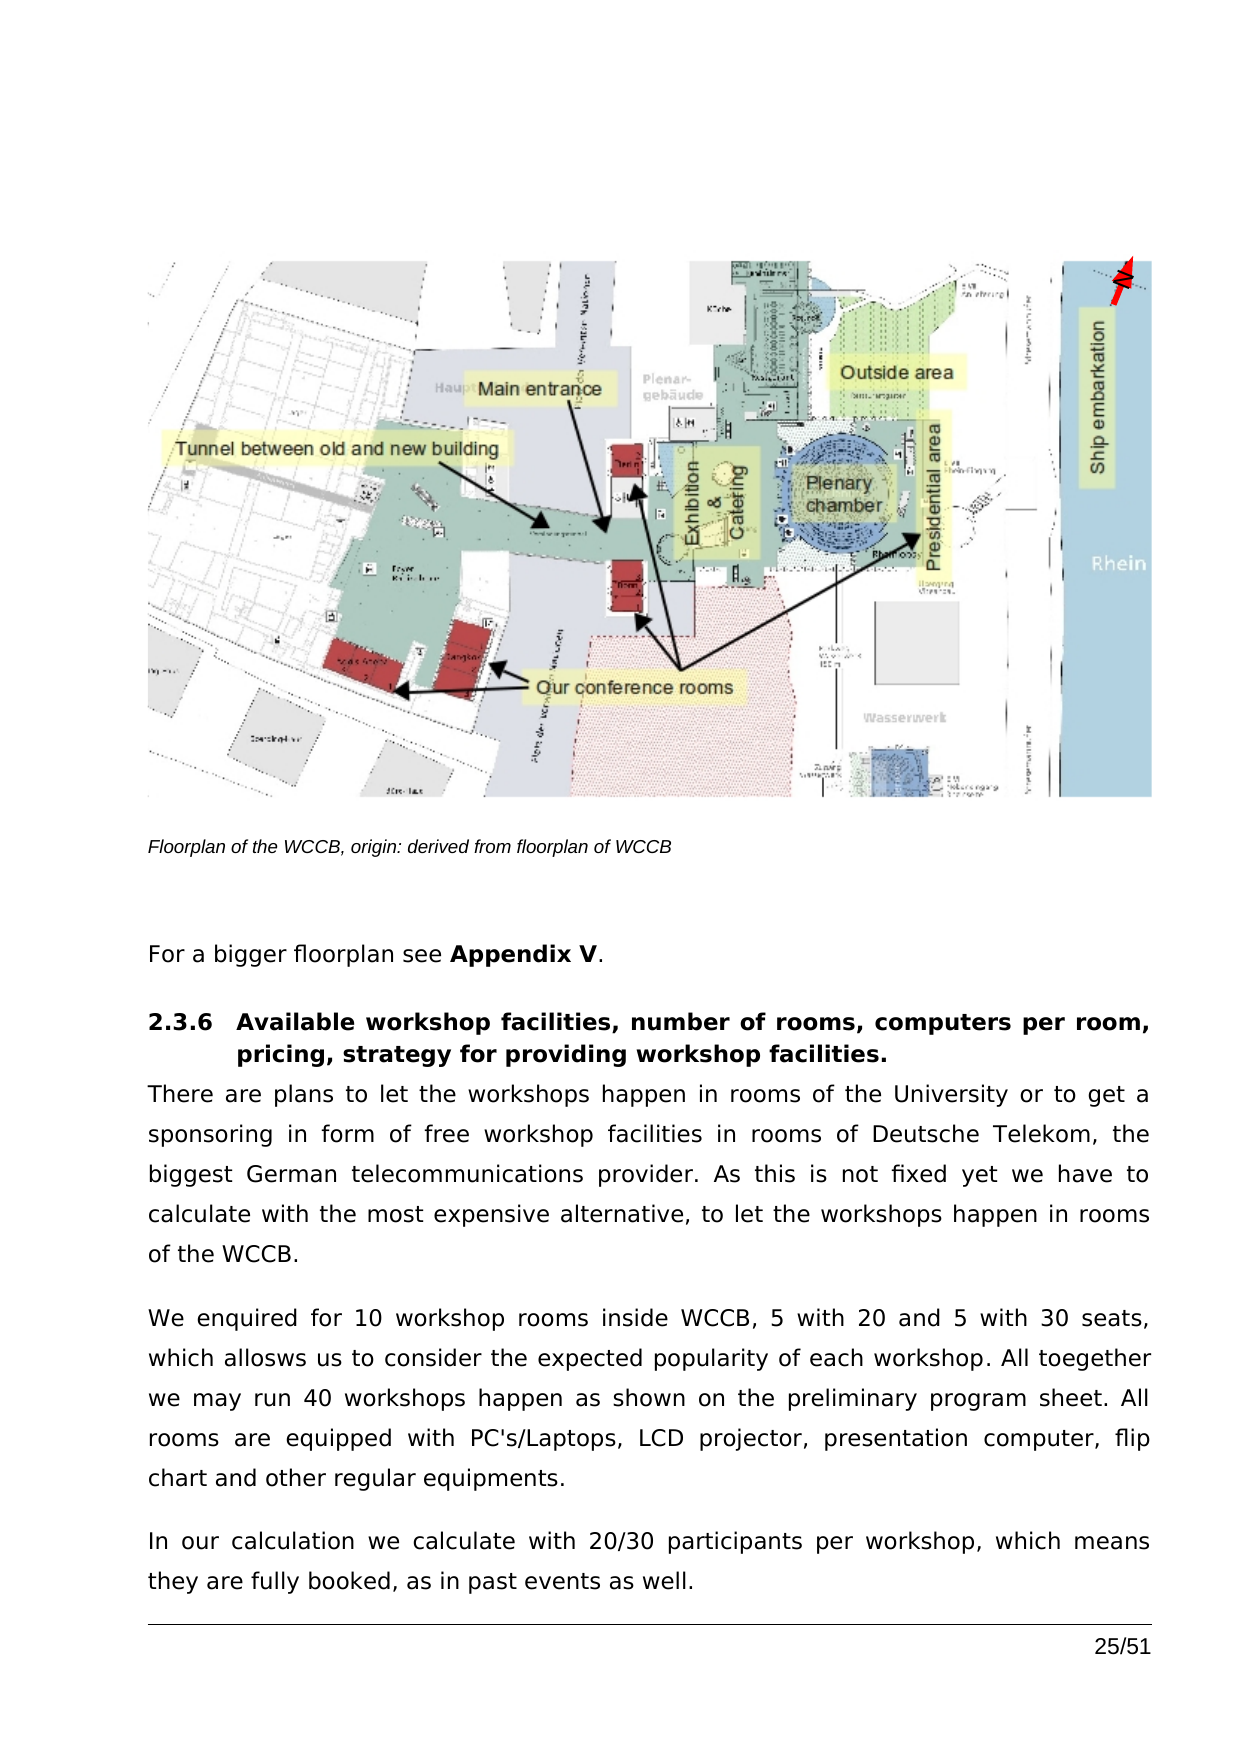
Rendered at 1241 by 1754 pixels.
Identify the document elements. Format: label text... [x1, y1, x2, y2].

subtitle Available workshop facilities, number of rooms, computers per room, pricing, strategy for providing workshop facilities. [148, 1004, 1152, 1069]
text We enquired for 10 workshop rooms inside WCCB, 5 with 20 and 5 with 30 seats, which allosws us to consider the expected popularity of each workshop. All toegether we may run 40 workshops happen as shown on the preliminary program sheet. All rooms are equipped with PC's/Laptops, LCD projector, presentation computer, flip chart and other regular equipments. [148, 1305, 1152, 1491]
picture [147, 227, 1152, 833]
text For a bigger floorplan see Appendix V. [148, 941, 1152, 967]
text In our calculation we calculate with 20/30 participants per workshop, which means they are fully booked, as in past events as well. [148, 1528, 1152, 1595]
text There are plans to let the workshops happen in rooms of the University or to get a sponsoring in form of free workshop facilities in rooms of Deutsche Telekom, the biggest German telecommunications provider. As this is not fixed yet we have to calculate with the most expensive alternative, to let the workshops happen in rooms of the WCCB. [148, 1081, 1152, 1268]
text Floorplan of the WCCB, origin: derived from floorplan of WCCB [148, 833, 1152, 859]
